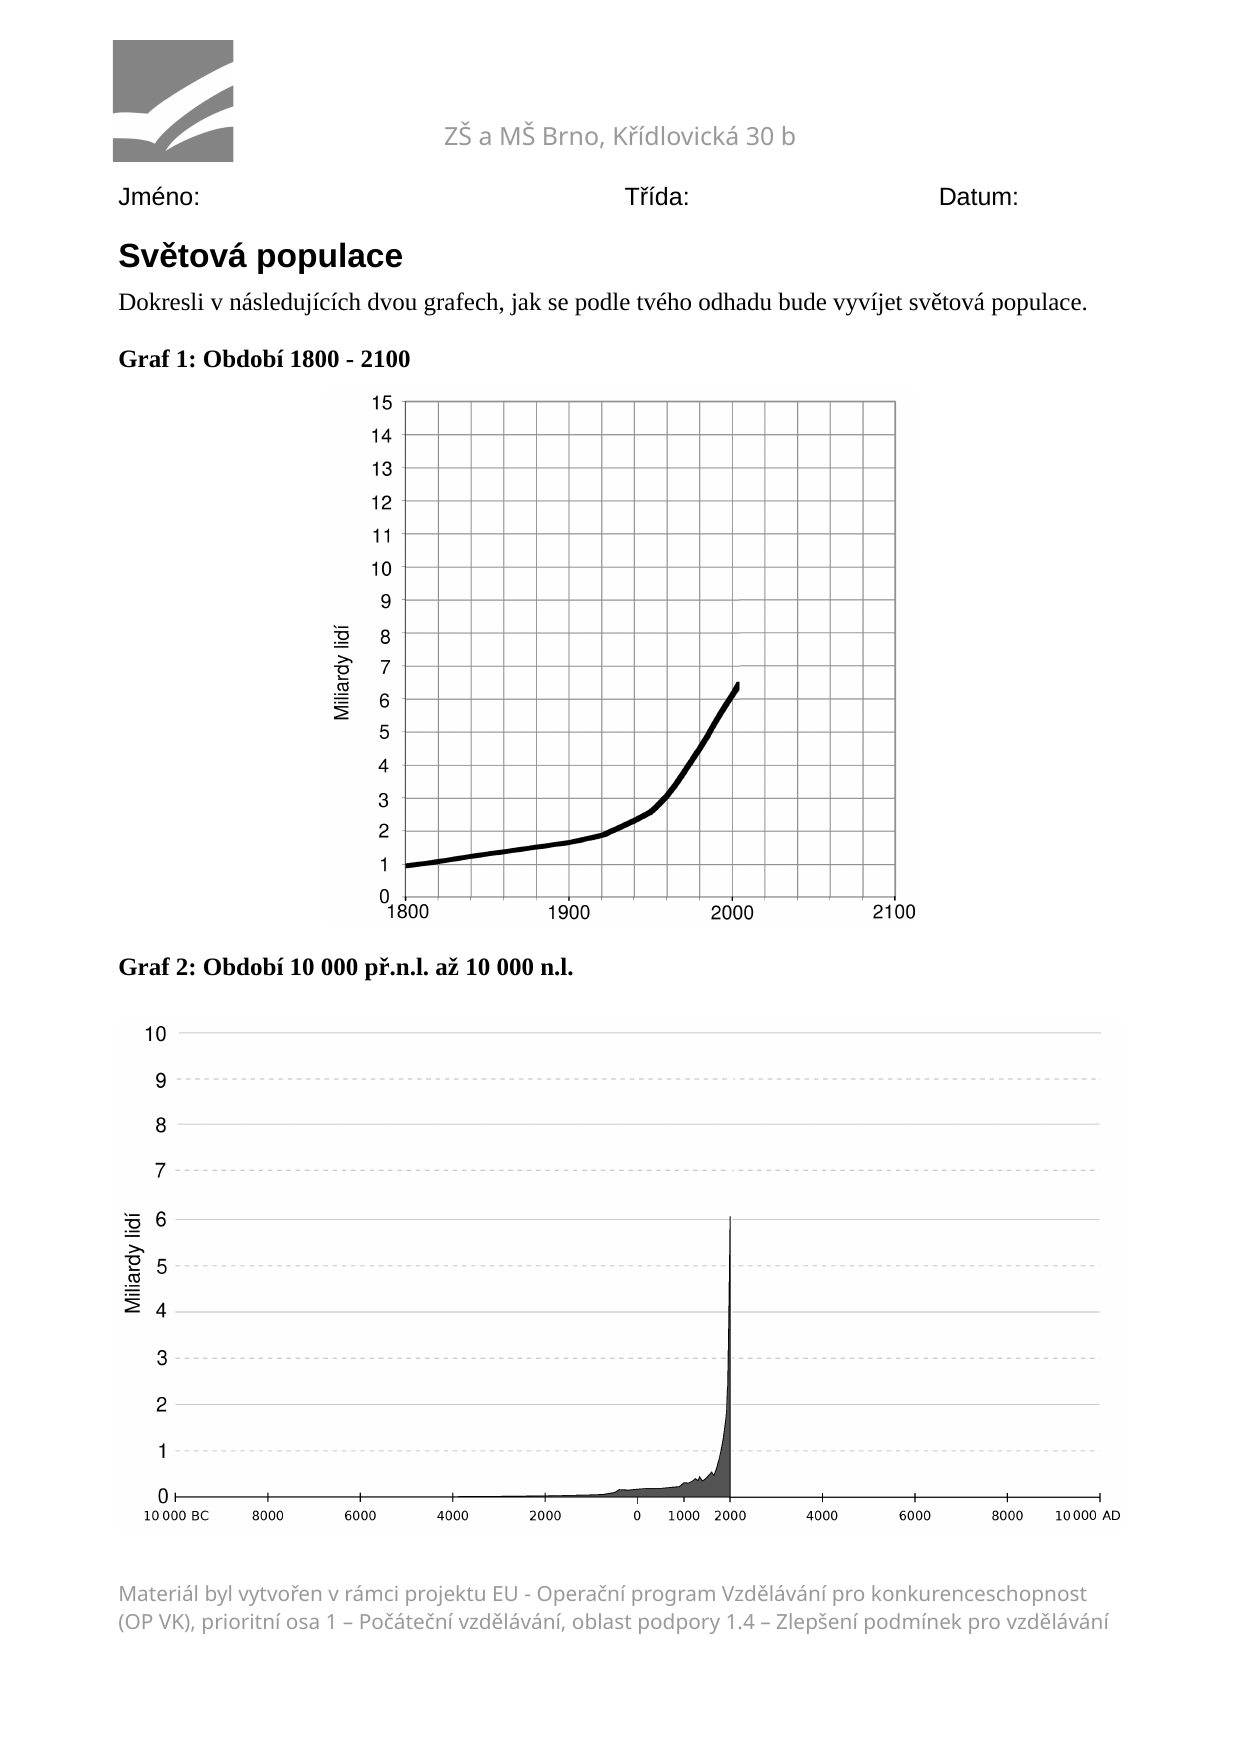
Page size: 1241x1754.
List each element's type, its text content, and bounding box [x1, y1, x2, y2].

picture [112, 40, 234, 162]
subtitle Světová populace [118, 235, 1122, 274]
text Graf 2: Období 10 000 př.n.l. až 10 000 n.l. [118, 952, 1122, 981]
text Dokresli v následujících dvou grafech, jak se podle tvého odhadu bude vyvíjet světová populace. [118, 287, 1122, 315]
text Jméno: Třída: Datum: [118, 182, 1122, 210]
text Graf 1: Období 1800 - 2100 [118, 344, 1122, 373]
picture [118, 1022, 1123, 1530]
picture [325, 387, 916, 924]
